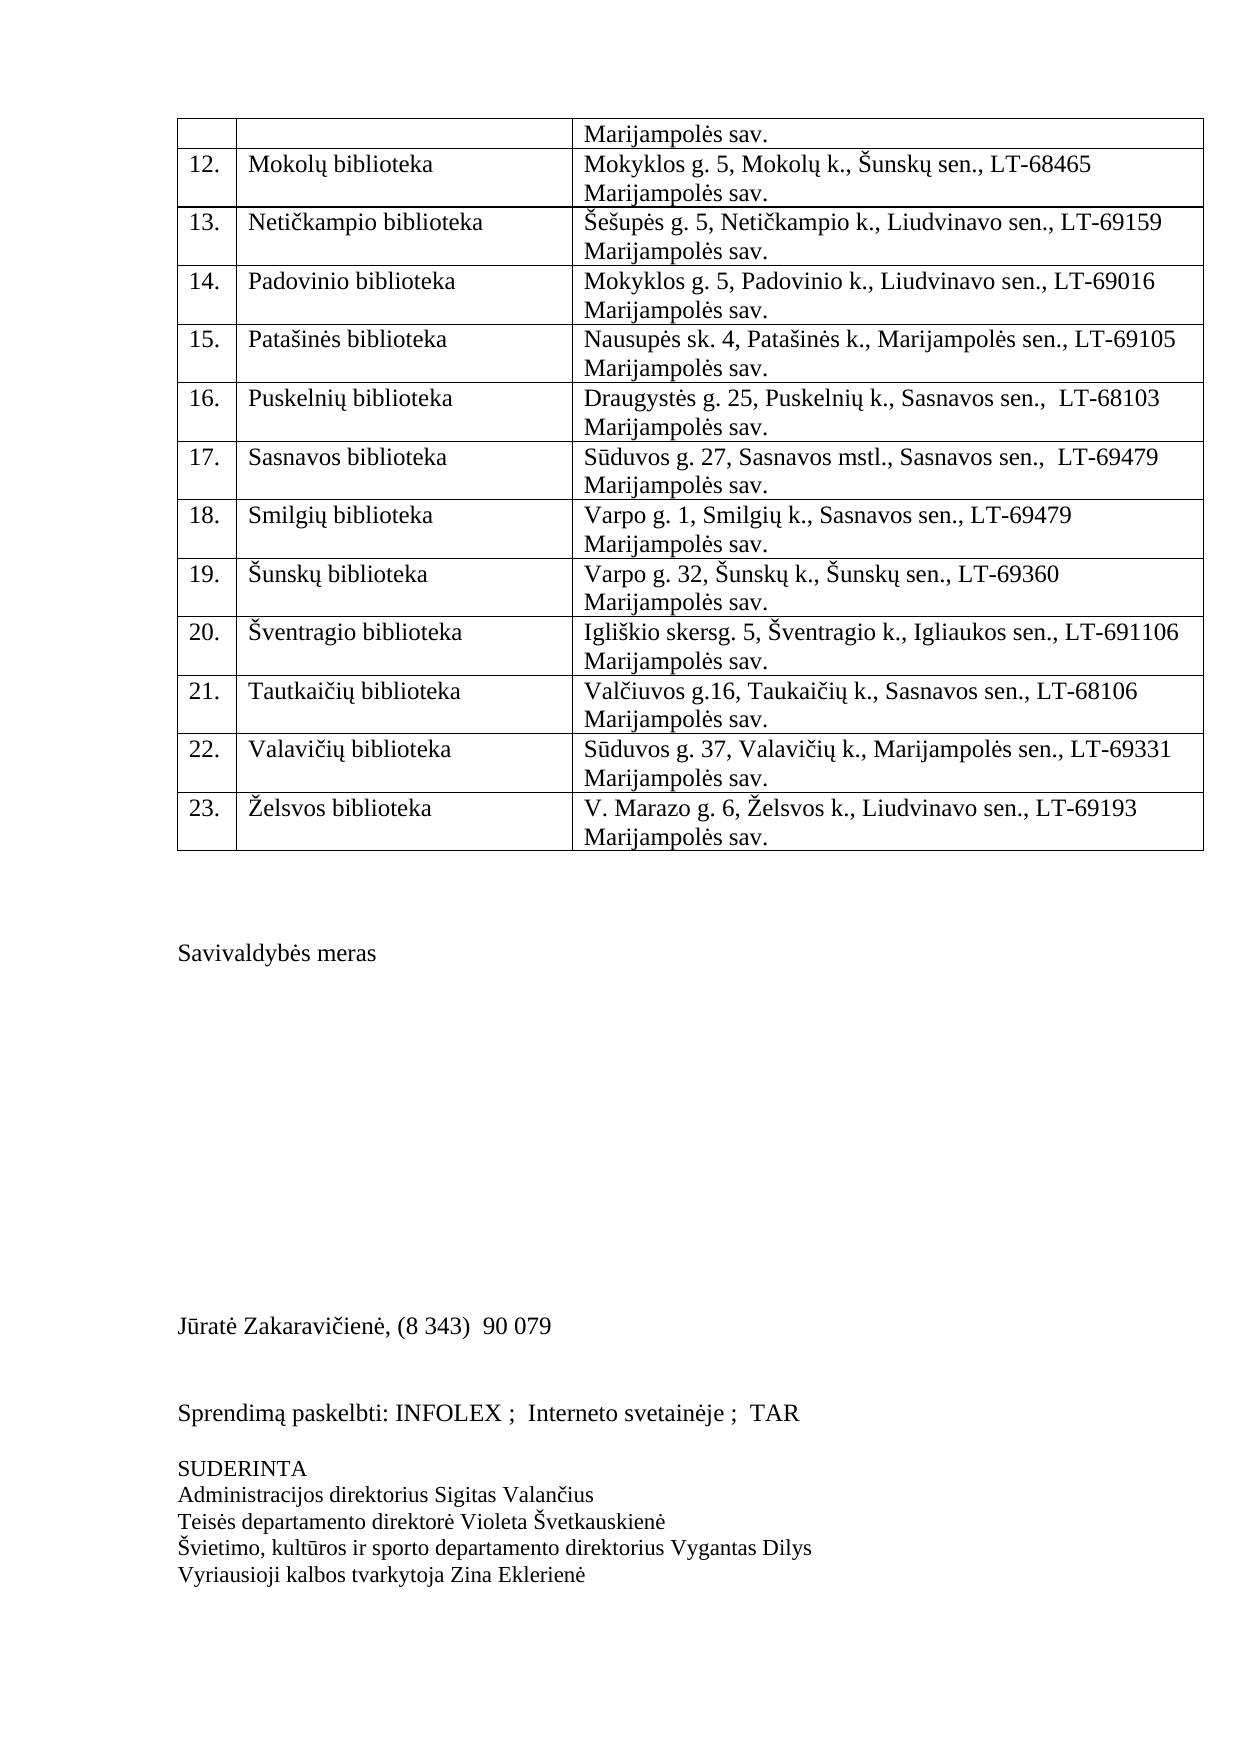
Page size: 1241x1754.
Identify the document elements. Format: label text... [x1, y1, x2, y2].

text Sprendimą paskelbti: INFOLEX ; Interneto svetainėje ; TAR [177, 1398, 1181, 1426]
table_cell Šešupės g. 5, Netičkampio k., Liudvinavo sen., LT-69159 Marijampolės sav. [573, 208, 1203, 265]
table_cell 14. [178, 266, 236, 323]
table_cell Patašinės biblioteka [237, 325, 572, 382]
table_cell Valavičių biblioteka [237, 734, 572, 792]
table_cell 13. [178, 208, 236, 265]
table_cell Želsvos biblioteka [237, 793, 572, 850]
table_cell Sūduvos g. 27, Sasnavos mstl., Sasnavos sen., LT-69479 Marijampolės sav. [573, 442, 1203, 499]
table_header Savivaldybės meras [177, 938, 827, 966]
table_cell 21. [178, 676, 236, 733]
table_cell 20. [178, 617, 236, 675]
table_cell 18. [178, 500, 236, 558]
table_cell 19. [178, 559, 236, 616]
table_cell Tautkaičių biblioteka [237, 676, 572, 733]
table_cell Šunskų biblioteka [237, 559, 572, 616]
table_cell Nausupės sk. 4, Patašinės k., Marijampolės sen., LT-69105 Marijampolės sav. [573, 325, 1203, 382]
table_cell Valčiuvos g.16, Taukaičių k., Sasnavos sen., LT-68106 Marijampolės sav. [573, 676, 1203, 733]
text Teisės departamento direktorė Violeta Švetkauskienė [177, 1508, 1181, 1534]
table_cell [178, 119, 236, 148]
table_cell Sasnavos biblioteka [237, 442, 572, 499]
table_cell 15. [178, 325, 236, 382]
table_cell Marijampolės sav. [573, 119, 1203, 148]
table_cell Sūduvos g. 37, Valavičių k., Marijampolės sen., LT-69331 Marijampolės sav. [573, 734, 1203, 792]
table_cell 12. [178, 149, 236, 206]
table_cell Mokyklos g. 5, Padovinio k., Liudvinavo sen., LT-69016 Marijampolės sav. [573, 266, 1203, 323]
table_cell 23. [178, 793, 236, 850]
text SUDERINTA [177, 1455, 1181, 1482]
table_cell Mokyklos g. 5, Mokolų k., Šunskų sen., LT-68465 Marijampolės sav. [573, 149, 1203, 206]
table_cell Šventragio biblioteka [237, 617, 572, 675]
table_cell [237, 119, 572, 148]
table_cell Draugystės g. 25, Puskelnių k., Sasnavos sen., LT-68103 Marijampolės sav. [573, 383, 1203, 441]
table_cell V. Marazo g. 6, Želsvos k., Liudvinavo sen., LT-69193 Marijampolės sav. [573, 793, 1203, 850]
table_cell 22. [178, 734, 236, 792]
text Jūratė Zakaravičienė, (8 343) 90 079 [177, 1311, 1181, 1340]
table_cell 16. [178, 383, 236, 441]
table_cell 17. [178, 442, 236, 499]
text Švietimo, kultūros ir sporto departamento direktorius Vygantas Dilys [177, 1534, 1181, 1561]
text Vyriausioji kalbos tvarkytoja Zina Eklerienė [177, 1561, 1181, 1587]
table_cell Mokolų biblioteka [237, 149, 572, 206]
table_cell Smilgių biblioteka [237, 500, 572, 558]
table_cell Igliškio skersg. 5, Šventragio k., Igliaukos sen., LT-691106 Marijampolės sav. [573, 617, 1203, 675]
text Administracijos direktorius Sigitas Valančius [177, 1482, 1181, 1508]
table_cell Netičkampio biblioteka [237, 208, 572, 265]
table_cell Varpo g. 32, Šunskų k., Šunskų sen., LT-69360 Marijampolės sav. [573, 559, 1203, 616]
table_cell Padovinio biblioteka [237, 266, 572, 323]
table_cell Varpo g. 1, Smilgių k., Sasnavos sen., LT-69479 Marijampolės sav. [573, 500, 1203, 558]
table_cell Puskelnių biblioteka [237, 383, 572, 441]
